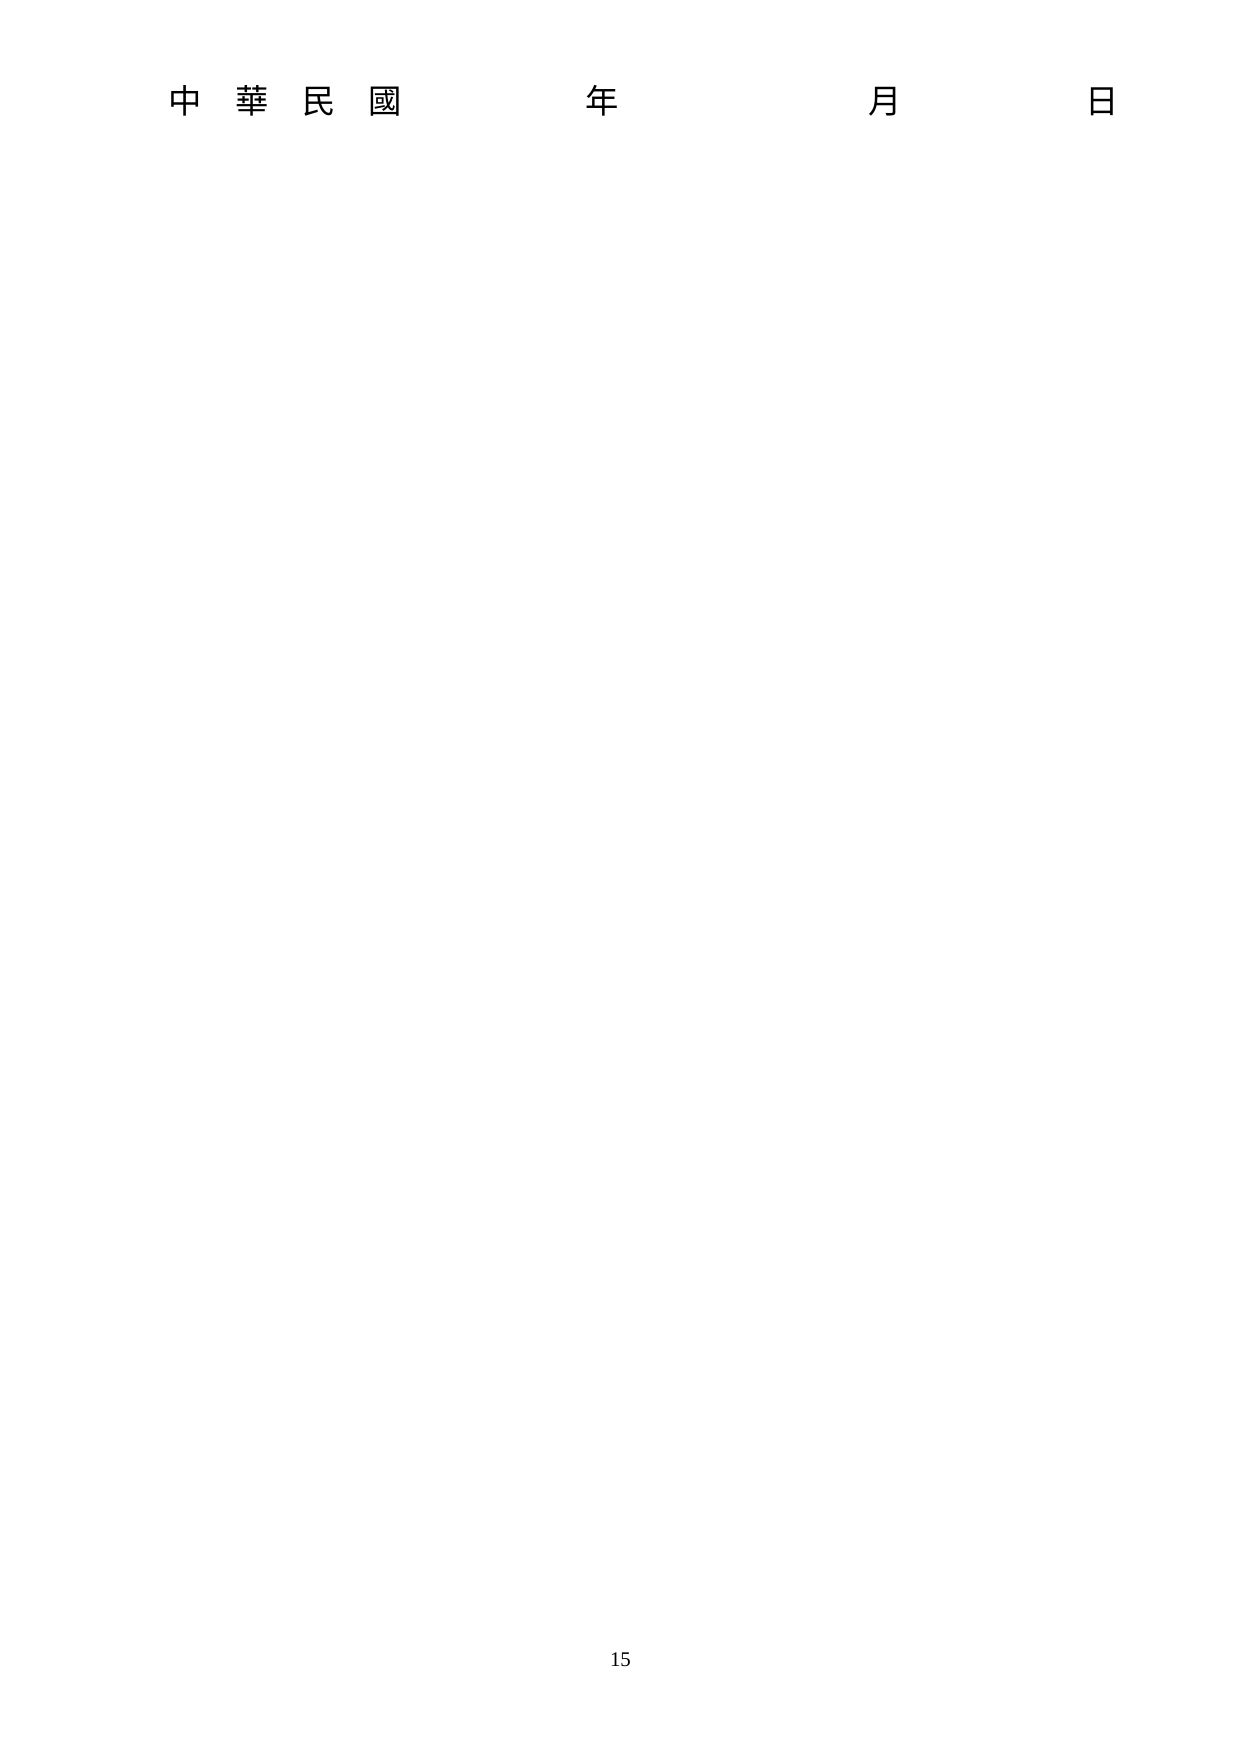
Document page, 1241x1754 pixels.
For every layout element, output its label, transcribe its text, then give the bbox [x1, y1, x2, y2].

text 中 華 民 國 年 月 日 [89, 75, 1152, 123]
